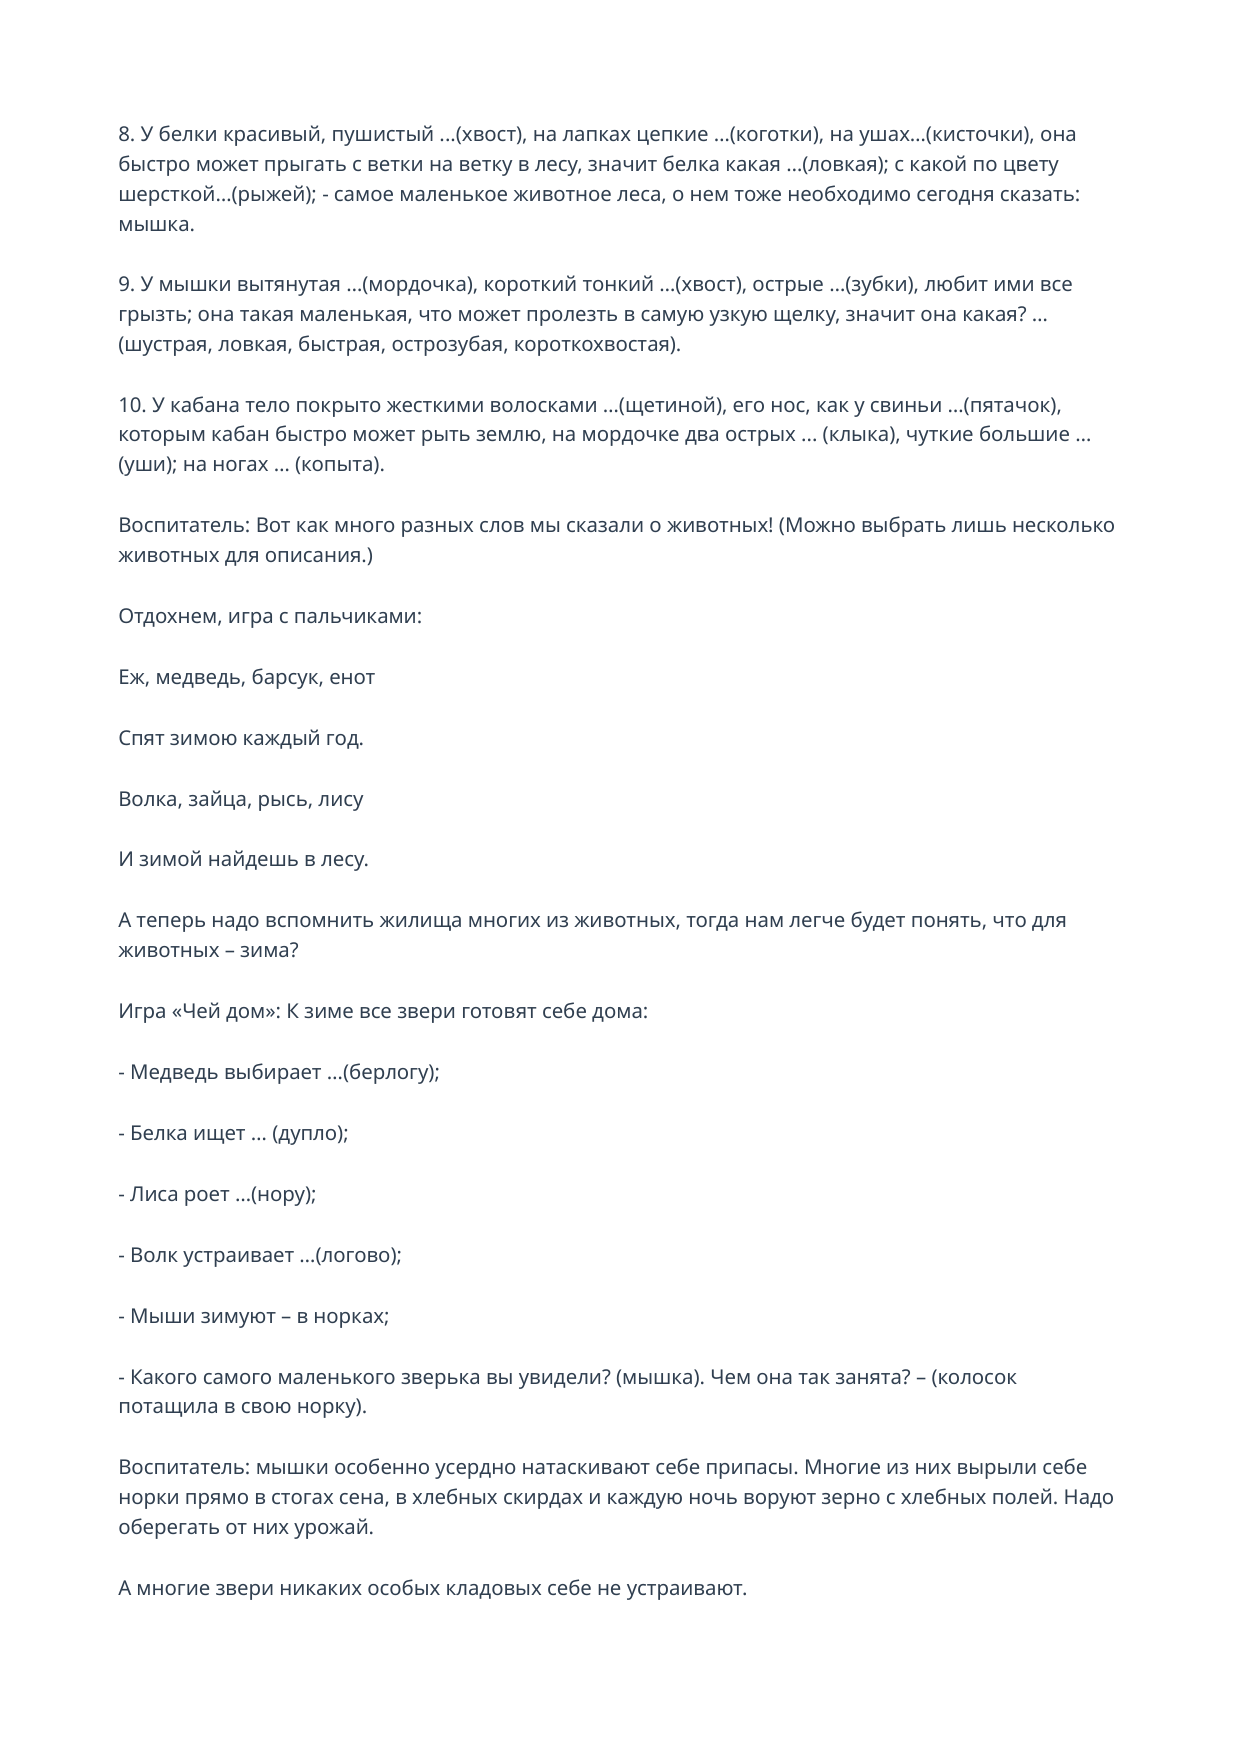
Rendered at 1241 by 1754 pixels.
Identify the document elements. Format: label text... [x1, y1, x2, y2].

text И зимой найдешь в лесу. [118, 843, 1122, 873]
text А теперь надо вспомнить жилища многих из животных, тогда нам легче будет понять, что для животных – зима? [118, 904, 1122, 963]
text Отдохнем, игра с пальчиками: [118, 599, 1122, 629]
text - Какого самого маленького зверька вы увидели? (мышка). Чем она так занята? – (колосок потащила в свою норку). [118, 1360, 1122, 1420]
text 8. У белки красивый, пушистый ...(хвост), на лапках цепкие …(коготки), на ушах…(кисточки), она быстро может прыгать с ветки на ветку в лесу, значит белка какая …(ловкая); с какой по цвету шерсткой…(рыжей); - самое маленькое животное леса, о нем тоже необходимо сегодня сказать: мышка. [118, 118, 1122, 237]
text Волка, зайца, рысь, лису [118, 782, 1122, 812]
text Игра «Чей дом»: К зиме все звери готовят себе дома: [118, 995, 1122, 1024]
text - Лиса роет …(нору); [118, 1177, 1122, 1207]
text Воспитатель: мышки особенно усердно натаскивают себе припасы. Многие из них вырыли себе норки прямо в стогах сена, в хлебных скирдах и каждую ночь воруют зерно с хлебных полей. Надо оберегать от них урожай. [118, 1451, 1122, 1540]
text Еж, медведь, барсук, енот [118, 660, 1122, 690]
text - Мыши зимуют – в норках; [118, 1299, 1122, 1329]
text А многие звери никаких особых кладовых себе не устраивают. [118, 1571, 1122, 1601]
text Воспитатель: Вот как много разных слов мы сказали о животных! (Можно выбрать лишь несколько животных для описания.) [118, 509, 1122, 568]
text 10. У кабана тело покрыто жесткими волосками …(щетиной), его нос, как у свиньи …(пятачок), которым кабан быстро может рыть землю, на мордочке два острых ... (клыка), чуткие большие … (уши); на ногах … (копыта). [118, 388, 1122, 477]
text Спят зимою каждый год. [118, 721, 1122, 751]
text - Медведь выбирает …(берлогу); [118, 1056, 1122, 1085]
text 9. У мышки вытянутая …(мордочка), короткий тонкий …(хвост), острые …(зубки), любит ими все грызть; она такая маленькая, что может пролезть в самую узкую щелку, значит она какая? … (шустрая, ловкая, быстрая, острозубая, короткохвостая). [118, 268, 1122, 357]
text - Белка ищет … (дупло); [118, 1117, 1122, 1146]
text - Волк устраивает …(логово); [118, 1238, 1122, 1268]
